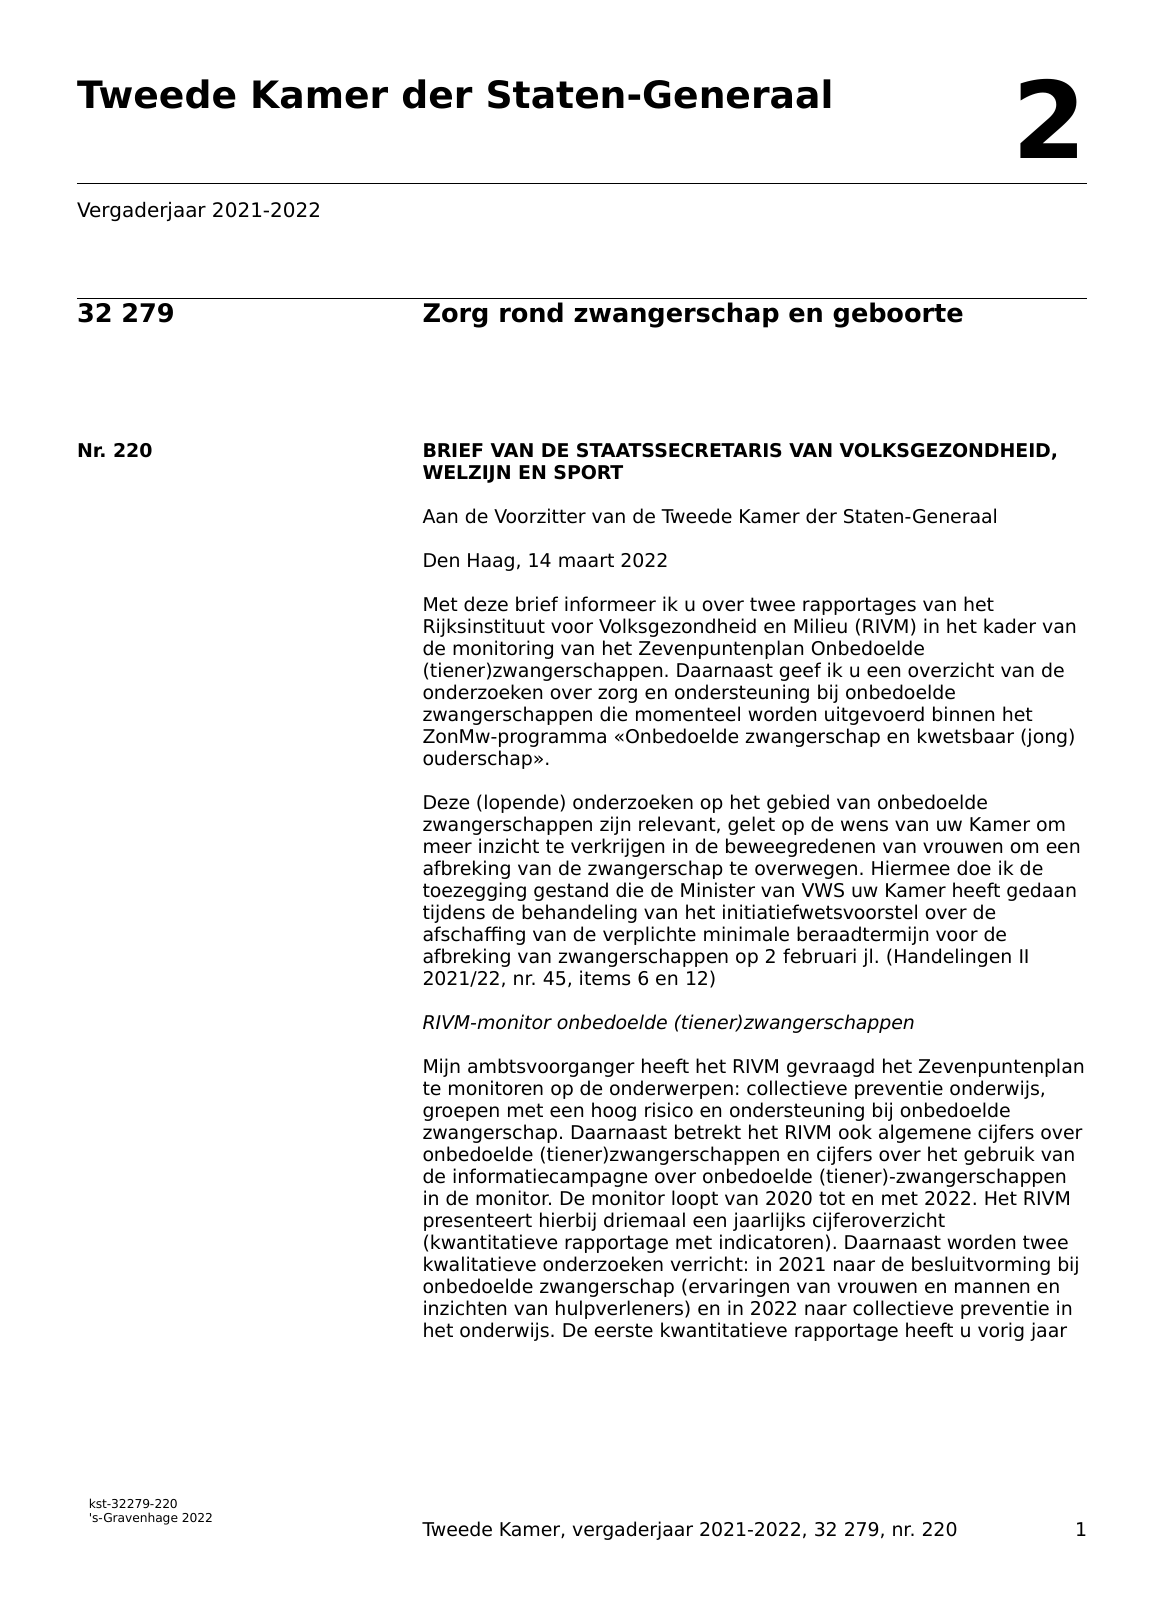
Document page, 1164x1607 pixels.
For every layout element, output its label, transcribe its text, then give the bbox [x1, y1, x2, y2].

text Aan de Voorzitter van de Tweede Kamer der Staten-Generaal [422, 506, 1087, 528]
subtitle 32 279 Zorg rond zwangerschap en geboorte [77, 299, 1087, 329]
text 's-Gravenhage 2022 [88, 1511, 323, 1525]
text Deze (lopende) onderzoeken op het gebied van onbedoelde zwangerschappen zijn relevant, gelet op de wens van uw Kamer om meer inzicht te verkrijgen in de beweegredenen van vrouwen om een afbreking van de zwangerschap te overwegen. Hiermee doe ik de toezegging gestand die de Minister van VWS uw Kamer heeft gedaan tijdens de behandeling van het initiatiefwetsvoorstel over de afschaffing van de verplichte minimale beraadtermijn voor de afbreking van zwangerschappen op 2 februari jl. (Handelingen II 2021/22, nr. 45, items 6 en 12) [422, 792, 1087, 990]
table_header 2 [886, 59, 1087, 183]
table_cell Vergaderjaar 2021-2022 [77, 184, 1087, 298]
text Den Haag, 14 maart 2022 [422, 550, 1087, 572]
table_header Tweede Kamer der Staten-Generaal [77, 59, 886, 183]
subtitle Nr. 220 BRIEF VAN DE STAATSSECRETARIS VAN VOLKSGEZONDHEID, WELZIJN EN SPORT [77, 440, 1087, 484]
text kst-32279-220 [88, 1497, 323, 1511]
text Met deze brief informeer ik u over twee rapportages van het Rijksinstituut voor Volksgezondheid en Milieu (RIVM) in het kader van de monitoring van het Zevenpuntenplan Onbedoelde (tiener)zwangerschappen. Daarnaast geef ik u een overzicht van de onderzoeken over zorg en ondersteuning bij onbedoelde zwangerschappen die momenteel worden uitgevoerd binnen het ZonMw-programma «Onbedoelde zwangerschap en kwetsbaar (jong) ouderschap». [422, 594, 1087, 770]
text Mijn ambtsvoorganger heeft het RIVM gevraagd het Zevenpuntenplan te monitoren op de onderwerpen: collectieve preventie onderwijs, groepen met een hoog risico en ondersteuning bij onbedoelde zwangerschap. Daarnaast betrekt het RIVM ook algemene cijfers over onbedoelde (tiener)zwangerschappen en cijfers over het gebruik van de informatiecampagne over onbedoelde (tiener)-zwangerschappen in de monitor. De monitor loopt van 2020 tot en met 2022. Het RIVM presenteert hierbij driemaal een jaarlijks cijferoverzicht (kwantitatieve rapportage met indicatoren). Daarnaast worden twee kwalitatieve onderzoeken verricht: in 2021 naar de besluitvorming bij onbedoelde zwangerschap (ervaringen van vrouwen en mannen en inzichten van hulpverleners) en in 2022 naar collectieve preventie in het onderwijs. De eerste kwantitatieve rapportage heeft u vorig jaar [422, 1056, 1087, 1386]
subtitle RIVM-monitor onbedoelde (tiener)zwangerschappen [422, 1012, 1087, 1034]
